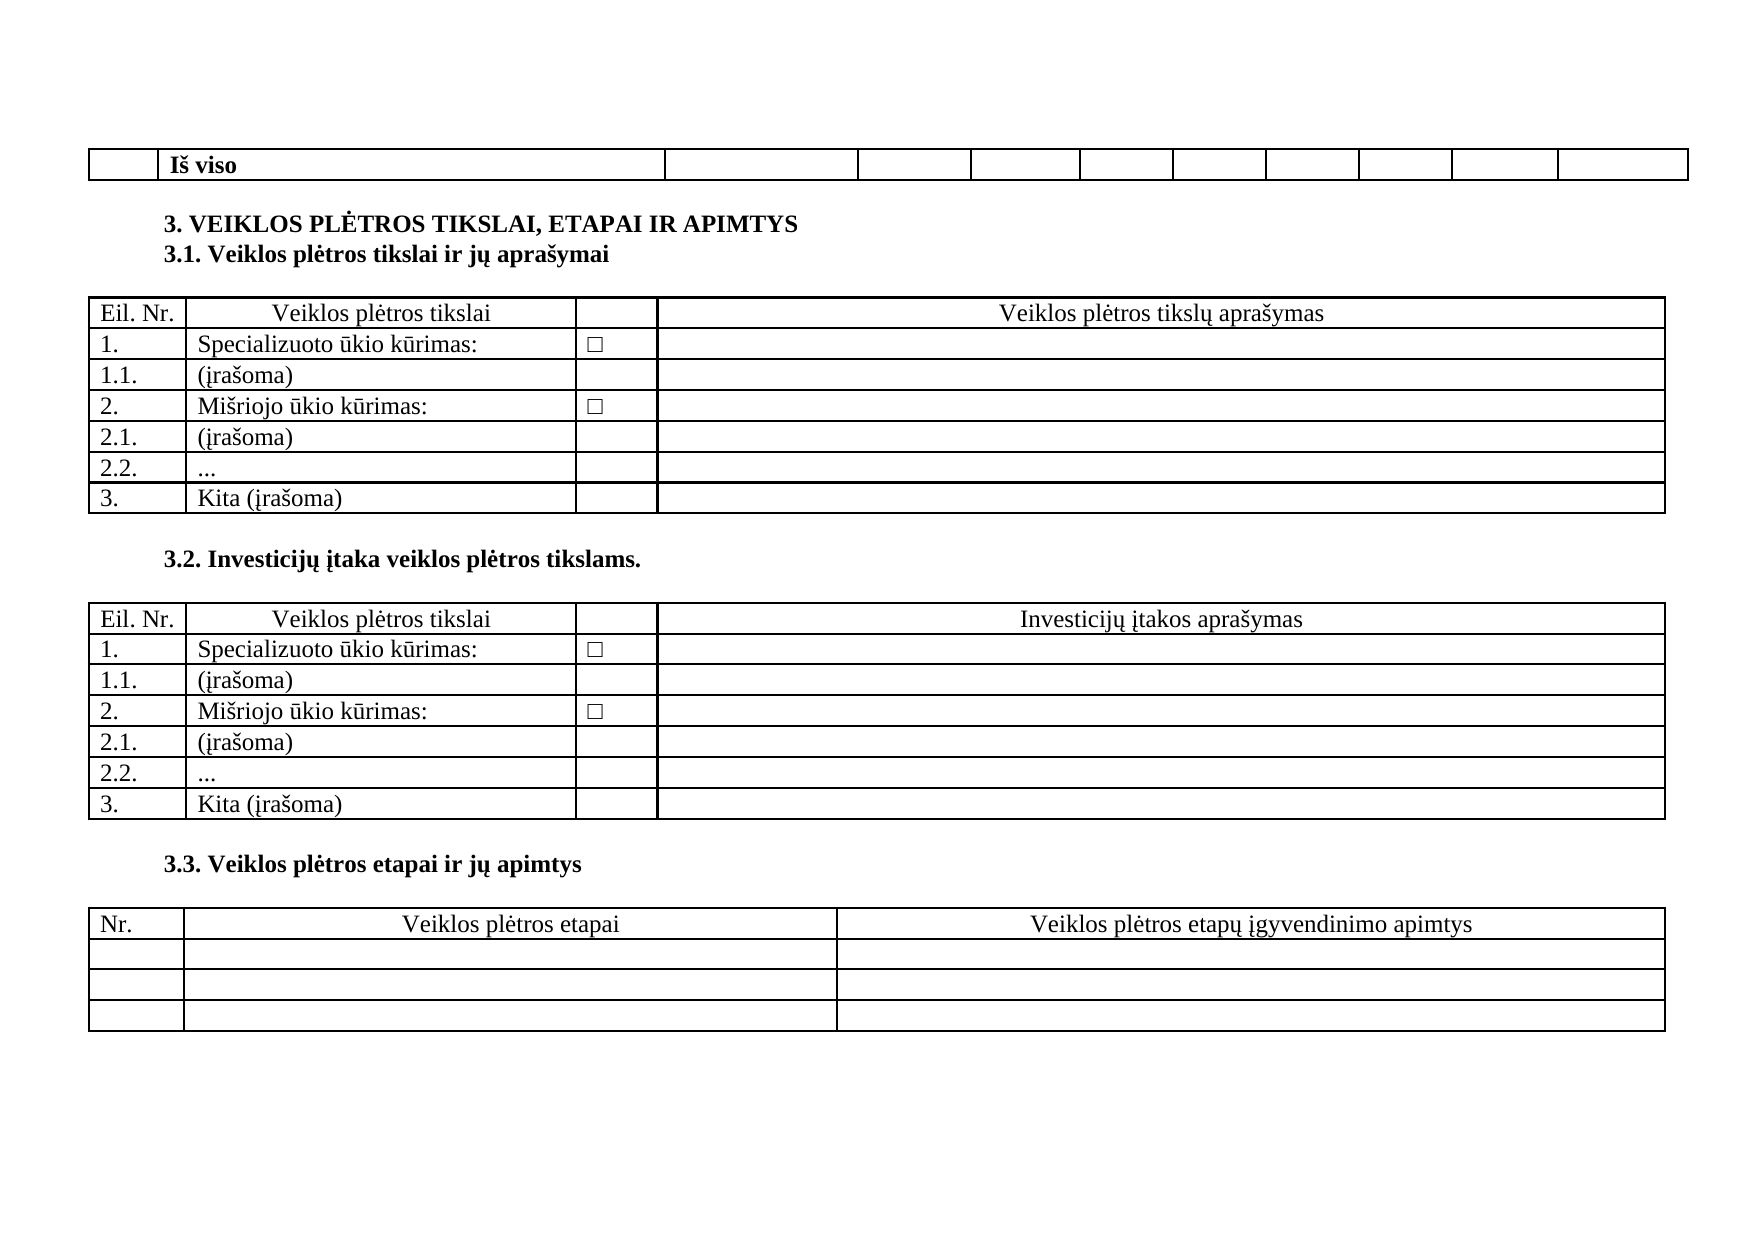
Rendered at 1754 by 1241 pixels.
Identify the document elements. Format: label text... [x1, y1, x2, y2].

table_cell □ [577, 635, 656, 663]
table_cell [1453, 150, 1557, 178]
table_cell 2. [90, 391, 185, 420]
table_cell [659, 635, 1664, 663]
table_cell (įrašoma) [187, 360, 575, 389]
text 3.3. Veiklos plėtros etapai ir jų apimtys [89, 848, 1665, 878]
table_header Veiklos plėtros etapų įgyvendinimo apimtys [838, 909, 1664, 937]
text 3.2. Investicijų įtaka veiklos plėtros tikslams. [89, 543, 1665, 572]
table_cell [577, 758, 656, 787]
table_cell [577, 484, 656, 512]
table_cell (įrašoma) [187, 665, 575, 694]
table_cell [659, 696, 1664, 725]
table_cell [659, 758, 1664, 787]
table_cell [1174, 150, 1265, 178]
table_cell [1267, 150, 1358, 178]
table_cell (įrašoma) [187, 422, 575, 451]
table_cell [659, 329, 1664, 358]
text 3. VEIKLOS PLĖTROS TIKSLAI, ETAPAI IR APIMTYS [89, 209, 1665, 238]
table_cell [577, 727, 656, 756]
table_cell □ [577, 329, 656, 358]
table_cell [666, 150, 857, 178]
table_cell 1.1. [90, 360, 185, 389]
table_header Nr. [90, 909, 183, 937]
table_cell [659, 665, 1664, 694]
table_cell 1. [90, 329, 185, 358]
table_cell Mišriojo ūkio kūrimas: [187, 696, 575, 725]
table_cell [577, 422, 656, 451]
table_cell [859, 150, 970, 178]
table_cell [659, 360, 1664, 389]
table_header Eil. Nr. [90, 299, 185, 327]
table_cell (įrašoma) [187, 727, 575, 756]
table_cell [659, 453, 1664, 481]
table_cell Specializuoto ūkio kūrimas: [187, 635, 575, 663]
table_cell 1. [90, 635, 185, 663]
table_cell [577, 789, 656, 817]
table_cell 2.2. [90, 453, 185, 481]
table_header Investicijų įtakos aprašymas [659, 604, 1664, 632]
table_cell [838, 940, 1664, 968]
table_cell 2.1. [90, 422, 185, 451]
table_header Veiklos plėtros tikslų aprašymas [659, 299, 1664, 327]
table_cell 1.1. [90, 665, 185, 694]
table_header Veiklos plėtros tikslai [187, 299, 575, 327]
table_cell [90, 940, 183, 968]
table_cell 3. [90, 789, 185, 817]
table_cell Iš viso [159, 150, 664, 178]
table_cell □ [577, 391, 656, 420]
table_cell [577, 665, 656, 694]
table_cell [185, 970, 836, 999]
table_cell 3. [90, 484, 185, 512]
table_cell [90, 1001, 183, 1030]
table_cell 2.2. [90, 758, 185, 787]
table_cell □ [577, 696, 656, 725]
table_header Veiklos plėtros tikslai [187, 604, 575, 632]
table_cell [659, 789, 1664, 817]
table_cell [1360, 150, 1451, 178]
table_cell ... [187, 453, 575, 481]
table_cell [659, 391, 1664, 420]
table_cell Mišriojo ūkio kūrimas: [187, 391, 575, 420]
table_cell 2.1. [90, 727, 185, 756]
table_cell [838, 970, 1664, 999]
table_cell [659, 727, 1664, 756]
table_cell Kita (įrašoma) [187, 789, 575, 817]
table_cell [577, 453, 656, 481]
table_cell [185, 940, 836, 968]
table_cell [1081, 150, 1172, 178]
table_header [577, 299, 656, 327]
table_cell [90, 150, 157, 178]
table_cell [659, 484, 1664, 512]
table_cell [90, 970, 183, 999]
table_header Eil. Nr. [90, 604, 185, 632]
table_cell [838, 1001, 1664, 1030]
table_cell [185, 1001, 836, 1030]
table_cell ... [187, 758, 575, 787]
table_cell [1559, 150, 1687, 178]
table_cell [577, 360, 656, 389]
text 3.1. Veiklos plėtros tikslai ir jų aprašymai [89, 238, 1665, 267]
table_cell [659, 422, 1664, 451]
table_cell Specializuoto ūkio kūrimas: [187, 329, 575, 358]
table_cell Kita (įrašoma) [187, 484, 575, 512]
table_header Veiklos plėtros etapai [185, 909, 836, 937]
table_cell [972, 150, 1079, 178]
table_cell 2. [90, 696, 185, 725]
table_header [577, 604, 656, 632]
